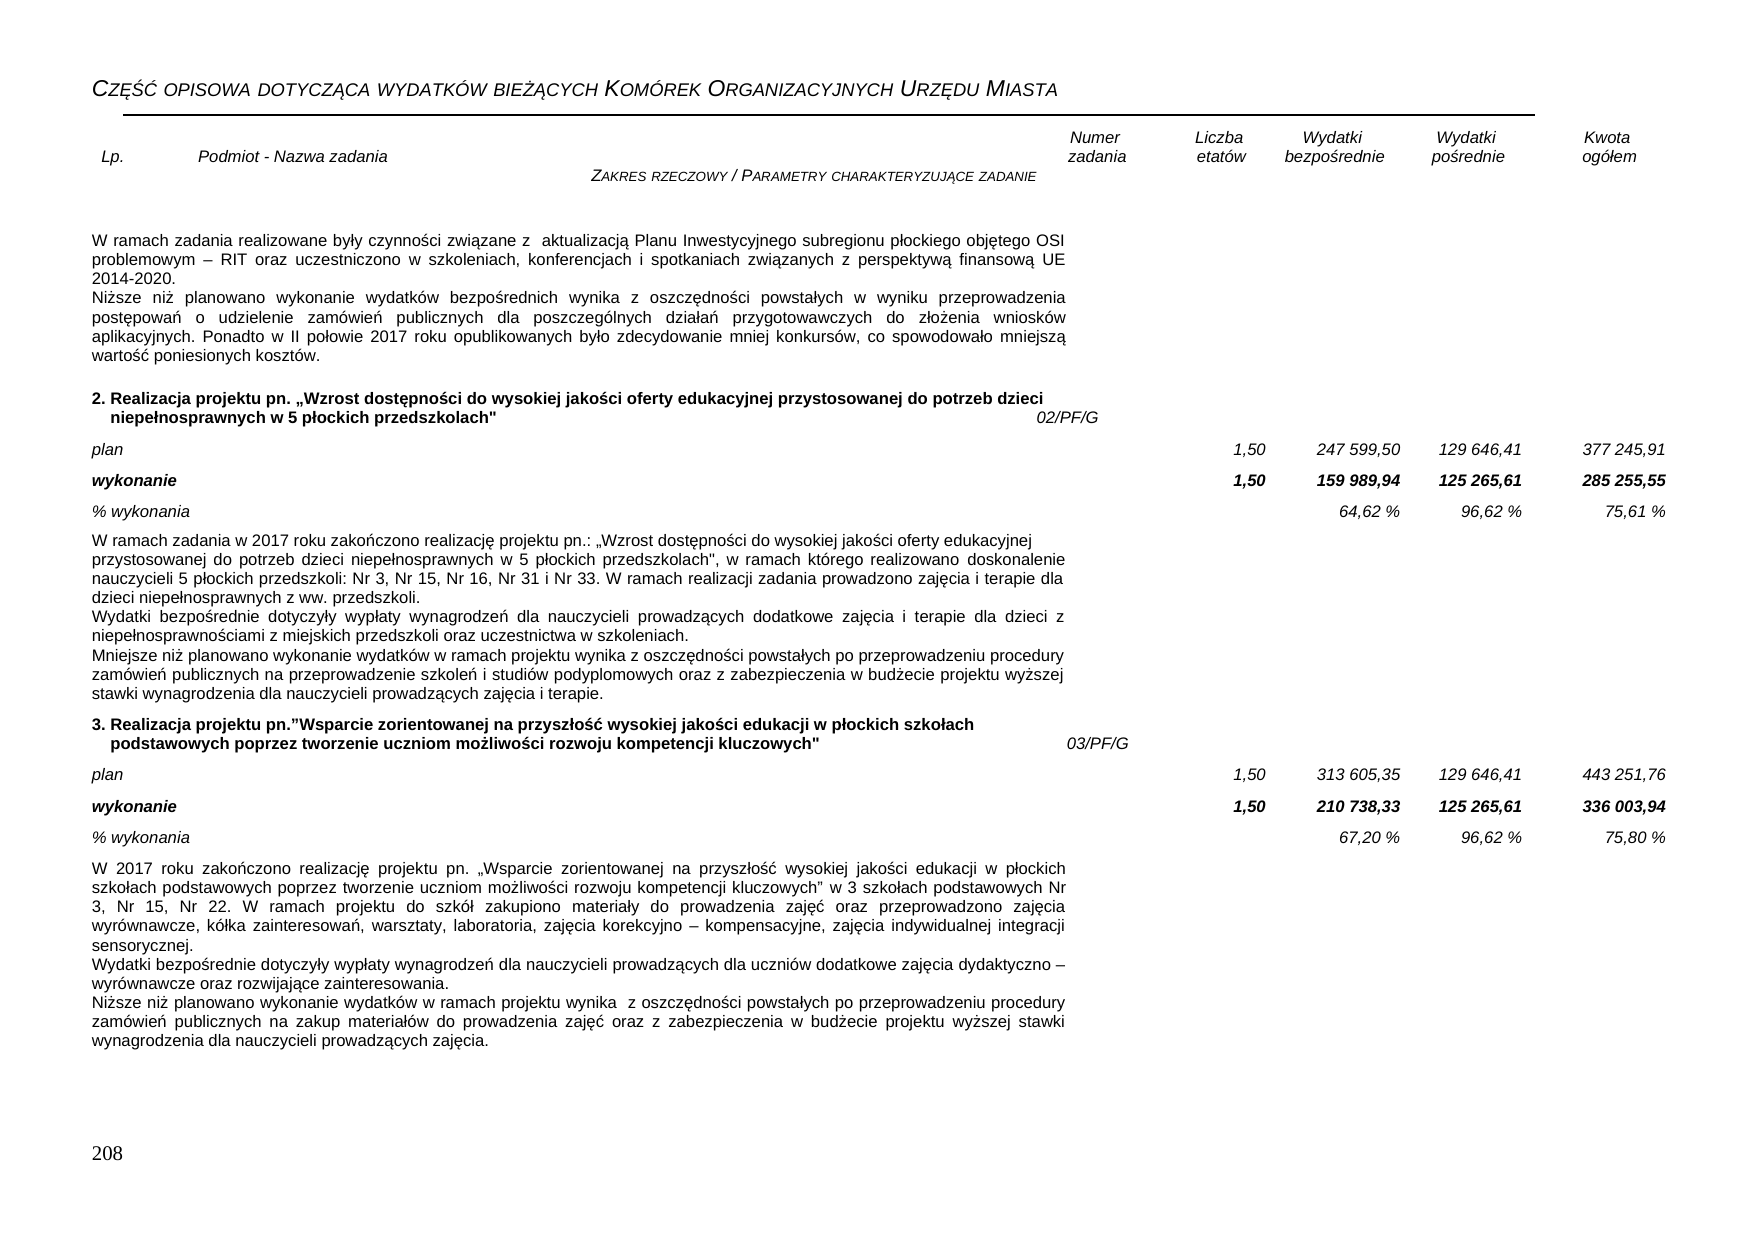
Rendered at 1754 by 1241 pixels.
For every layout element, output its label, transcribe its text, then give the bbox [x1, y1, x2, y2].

text % wykonania 67,20 % 96,62 % 75,80 % [92, 827, 1685, 847]
text Niższe niż planowano wykonanie wydatków bezpośrednich wynika z oszczędności powstałych w wyniku przeprowadzenia postępowań o udzielenie zamówień publicznych dla poszczególnych działań przygotowawczych do złożenia wniosków aplikacyjnych. Ponadto w II połowie 2017 roku opublikowanych było zdecydowanie mniej konkursów, co spowodowało mniejszą wartość poniesionych kosztów. [92, 288, 1066, 365]
text plan 1,50 247 599,50 129 646,41 377 245,91 [92, 439, 1685, 458]
text plan 1,50 313 605,35 129 646,41 443 251,76 [92, 765, 1685, 784]
text przystosowanej do potrzeb dzieci niepełnosprawnych w 5 płockich przedszkolach", w ramach którego realizowano doskonalenie nauczycieli 5 płockich przedszkoli: Nr 3, Nr 15, Nr 16, Nr 31 i Nr 33. W ramach realizacji zadania prowadzono zajęcia i terapie dla dzieci niepełnosprawnych z ww. przedszkoli. [92, 549, 1065, 607]
text % wykonania 64,62 % 96,62 % 75,61 % [92, 502, 1685, 521]
text W ramach zadania w 2017 roku zakończono realizację projektu pn.: „Wzrost dostępności do wysokiej jakości oferty edukacyjnej [92, 530, 1065, 549]
text 2. Realizacja projektu pn. „Wzrost dostępności do wysokiej jakości oferty edukacyjnej przystosowanej do potrzeb dzieci [92, 389, 1685, 408]
text Wydatki bezpośrednie dotyczyły wypłaty wynagrodzeń dla nauczycieli prowadzących dodatkowe zajęcia i terapie dla dzieci z niepełnosprawnościami z miejskich przedszkoli oraz uczestnictwa w szkoleniach. [92, 607, 1065, 645]
text podstawowych poprzez tworzenie uczniom możliwości rozwoju kompetencji kluczowych" 03/PF/G [92, 734, 1573, 753]
text wykonanie 1,50 210 738,33 125 265,61 336 003,94 [92, 796, 1685, 816]
text wykonanie 1,50 159 989,94 125 265,61 285 255,55 [92, 470, 1685, 489]
text W 2017 roku zakończono realizację projektu pn. „Wsparcie zorientowanej na przyszłość wysokiej jakości edukacji w płockich szkołach podstawowych poprzez tworzenie uczniom możliwości rozwoju kompetencji kluczowych” w 3 szkołach podstawowych Nr 3, Nr 15, Nr 22. W ramach projektu do szkół zakupiono materiały do prowadzenia zajęć oraz przeprowadzono zajęcia wyrównawcze, kółka zainteresowań, warsztaty, laboratoria, zajęcia korekcyjno – kompensacyjne, zajęcia indywidualnej integracji sensorycznej. [92, 859, 1066, 954]
text Mniejsze niż planowano wykonanie wydatków w ramach projektu wynika z oszczędności powstałych po przeprowadzeniu procedury zamówień publicznych na przeprowadzenie szkoleń i studiów podyplomowych oraz z zabezpieczenia w budżecie projektu wyższej stawki wynagrodzenia dla nauczycieli prowadzących zajęcia i terapie. [92, 645, 1065, 703]
text Wydatki bezpośrednie dotyczyły wypłaty wynagrodzeń dla nauczycieli prowadzących dla uczniów dodatkowe zajęcia dydaktyczno – wyrównawcze oraz rozwijające zainteresowania. [92, 954, 1066, 993]
text niepełnosprawnych w 5 płockich przedszkolach" 02/PF/G [92, 408, 1685, 427]
text Niższe niż planowano wykonanie wydatków w ramach projektu wynika z oszczędności powstałych po przeprowadzeniu procedury zamówień publicznych na zakup materiałów do prowadzenia zajęć oraz z zabezpieczenia w budżecie projektu wyższej stawki wynagrodzenia dla nauczycieli prowadzących zajęcia. [92, 993, 1066, 1050]
text W ramach zadania realizowane były czynności związane z aktualizacją Planu Inwestycyjnego subregionu płockiego objętego OSI problemowym – RIT oraz uczestniczono w szkoleniach, konferencjach i spotkaniach związanych z perspektywą finansową UE 2014-2020. [92, 231, 1066, 288]
text 3. Realizacja projektu pn.”Wsparcie zorientowanej na przyszłość wysokiej jakości edukacji w płockich szkołach [92, 715, 1066, 734]
